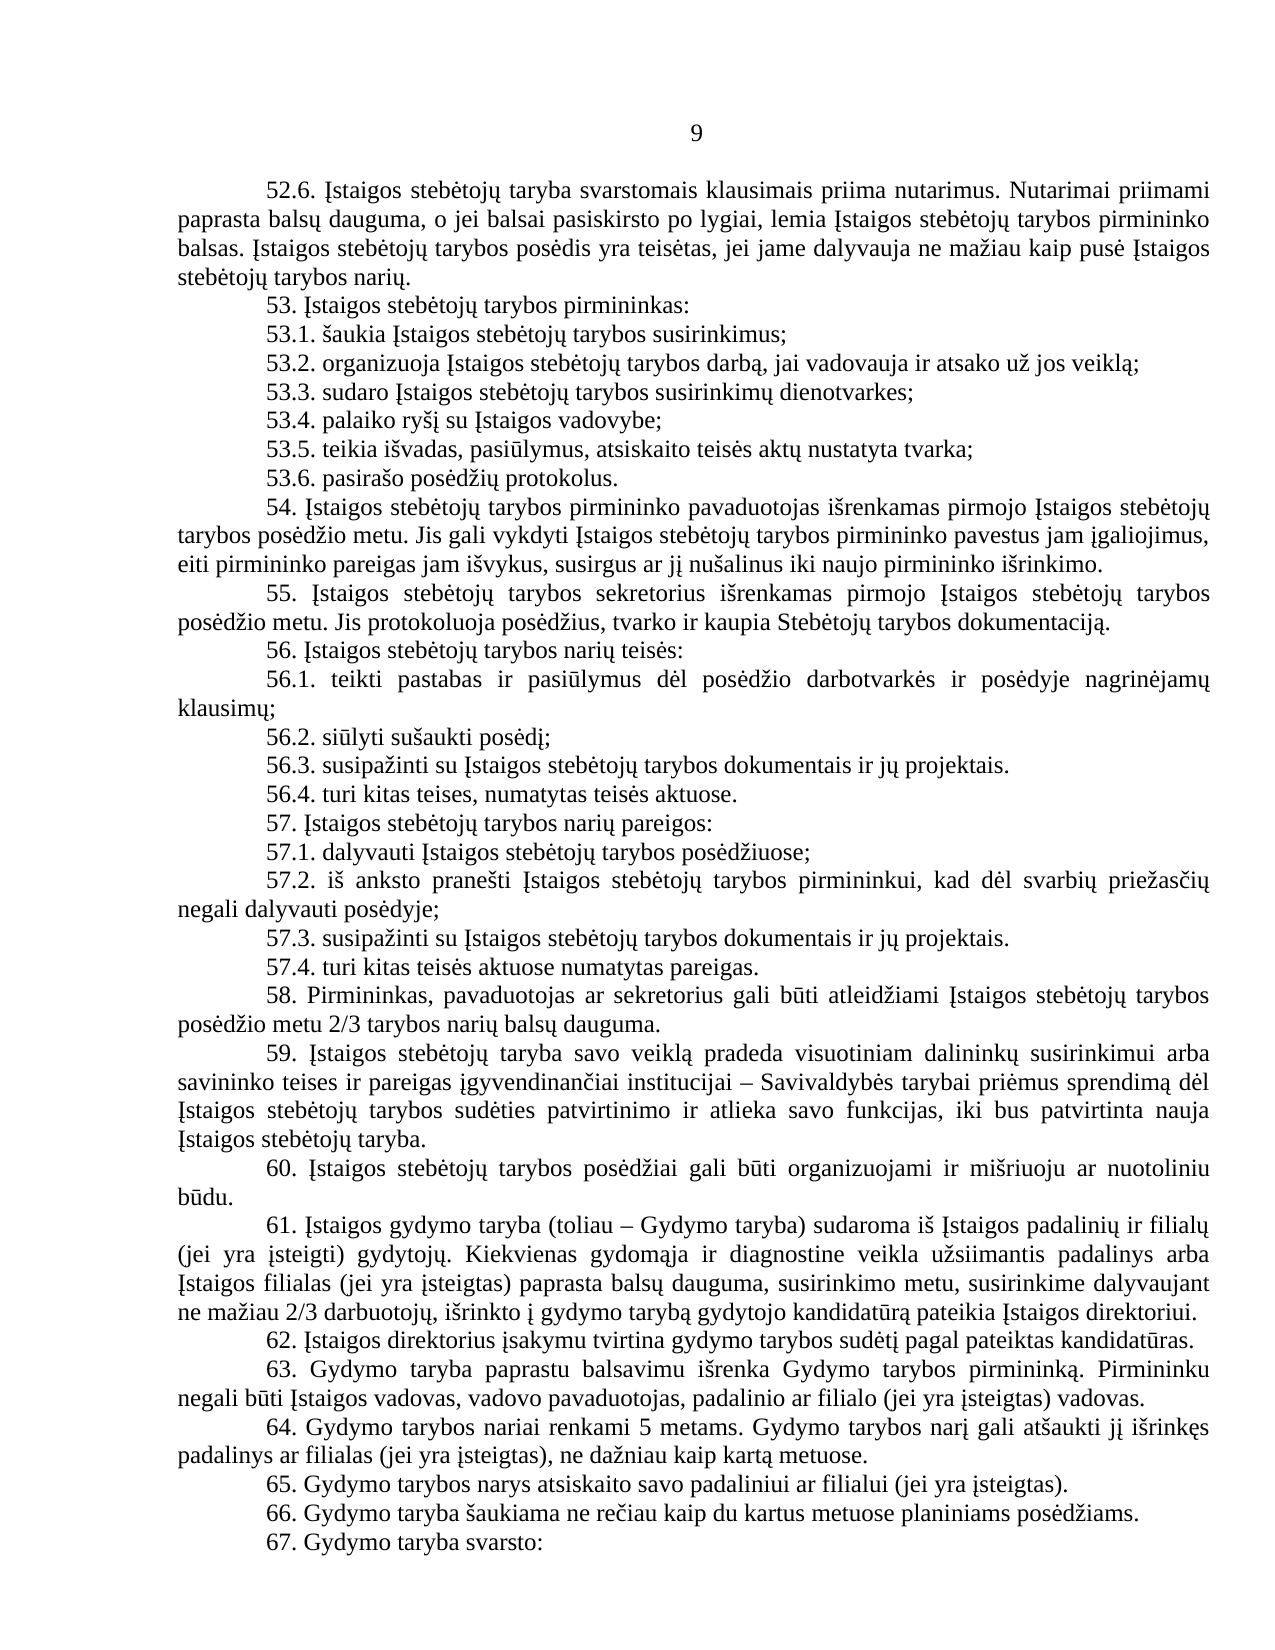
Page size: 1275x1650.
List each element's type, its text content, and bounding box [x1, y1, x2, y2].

text 57.4. turi kitas teisės aktuose numatytas pareigas. [177, 952, 1211, 981]
text 67. Gydymo taryba svarsto: [177, 1527, 1211, 1556]
text 56.3. susipažinti su Įstaigos stebėtojų tarybos dokumentais ir jų projektais. [177, 751, 1211, 779]
text 57.1. dalyvauti Įstaigos stebėtojų tarybos posėdžiuose; [177, 837, 1211, 866]
text 55. Įstaigos stebėtojų tarybos sekretorius išrenkamas pirmojo Įstaigos stebėtojų tarybos posėdžio metu. Jis protokoluoja posėdžius, tvarko ir kaupia Stebėtojų tarybos dokumentaciją. [177, 578, 1211, 636]
text 53.2. organizuoja Įstaigos stebėtojų tarybos darbą, jai vadovauja ir atsako už jos veiklą; [177, 348, 1211, 377]
text 53.3. sudaro Įstaigos stebėtojų tarybos susirinkimų dienotvarkes; [177, 377, 1211, 406]
text 56.1. teikti pastabas ir pasiūlymus dėl posėdžio darbotvarkės ir posėdyje nagrinėjamų klausimų; [177, 664, 1211, 722]
text 64. Gydymo tarybos nariai renkami 5 metams. Gydymo tarybos narį gali atšaukti jį išrinkęs padalinys ar filialas (jei yra įsteigtas), ne dažniau kaip kartą metuose. [177, 1412, 1211, 1469]
text 56.4. turi kitas teises, numatytas teisės aktuose. [177, 779, 1211, 808]
text 53.4. palaiko ryšį su Įstaigos vadovybe; [177, 406, 1211, 434]
text 66. Gydymo taryba šaukiama ne rečiau kaip du kartus metuose planiniams posėdžiams. [177, 1498, 1211, 1527]
text 61. Įstaigos gydymo taryba (toliau – Gydymo taryba) sudaroma iš Įstaigos padalinių ir filialų (jei yra įsteigti) gydytojų. Kiekvienas gydomąja ir diagnostine veikla užsiimantis padalinys arba Įstaigos filialas (jei yra įsteigtas) paprasta balsų dauguma, susirinkimo metu, susirinkime dalyvaujant ne mažiau 2/3 darbuotojų, išrinkto į gydymo tarybą gydytojo kandidatūrą pateikia Įstaigos direktoriui. [177, 1211, 1211, 1326]
text 57. Įstaigos stebėtojų tarybos narių pareigos: [177, 808, 1211, 837]
text 65. Gydymo tarybos narys atsiskaito savo padaliniui ar filialui (jei yra įsteigtas). [177, 1469, 1211, 1498]
text 57.2. iš anksto pranešti Įstaigos stebėtojų tarybos pirmininkui, kad dėl svarbių priežasčių negali dalyvauti posėdyje; [177, 866, 1211, 923]
text 59. Įstaigos stebėtojų taryba savo veiklą pradeda visuotiniam dalininkų susirinkimui arba savininko teises ir pareigas įgyvendinančiai institucijai – Savivaldybės tarybai priėmus sprendimą dėl Įstaigos stebėtojų tarybos sudėties patvirtinimo ir atlieka savo funkcijas, iki bus patvirtinta nauja Įstaigos stebėtojų taryba. [177, 1038, 1211, 1153]
text 58. Pirmininkas, pavaduotojas ar sekretorius gali būti atleidžiami Įstaigos stebėtojų tarybos posėdžio metu 2/3 tarybos narių balsų dauguma. [177, 981, 1211, 1038]
text 57.3. susipažinti su Įstaigos stebėtojų tarybos dokumentais ir jų projektais. [177, 923, 1211, 952]
text 56.2. siūlyti sušaukti posėdį; [177, 722, 1211, 751]
text 56. Įstaigos stebėtojų tarybos narių teisės: [177, 636, 1211, 664]
text 53. Įstaigos stebėtojų tarybos pirmininkas: [177, 291, 1211, 319]
text 53.6. pasirašo posėdžių protokolus. [177, 463, 1211, 492]
text 62. Įstaigos direktorius įsakymu tvirtina gydymo tarybos sudėtį pagal pateiktas kandidatūras. [177, 1326, 1211, 1354]
text 53.5. teikia išvadas, pasiūlymus, atsiskaito teisės aktų nustatyta tvarka; [177, 434, 1211, 463]
text 52.6. Įstaigos stebėtojų taryba svarstomais klausimais priima nutarimus. Nutarimai priimami paprasta balsų dauguma, o jei balsai pasiskirsto po lygiai, lemia Įstaigos stebėtojų tarybos pirmininko balsas. Įstaigos stebėtojų tarybos posėdis yra teisėtas, jei jame dalyvauja ne mažiau kaip pusė Įstaigos stebėtojų tarybos narių. [177, 176, 1211, 291]
text 63. Gydymo taryba paprastu balsavimu išrenka Gydymo tarybos pirmininką. Pirmininku negali būti Įstaigos vadovas, vadovo pavaduotojas, padalinio ar filialo (jei yra įsteigtas) vadovas. [177, 1354, 1211, 1412]
text 60. Įstaigos stebėtojų tarybos posėdžiai gali būti organizuojami ir mišriuoju ar nuotoliniu būdu. [177, 1153, 1211, 1211]
text 54. Įstaigos stebėtojų tarybos pirmininko pavaduotojas išrenkamas pirmojo Įstaigos stebėtojų tarybos posėdžio metu. Jis gali vykdyti Įstaigos stebėtojų tarybos pirmininko pavestus jam įgaliojimus, eiti pirmininko pareigas jam išvykus, susirgus ar jį nušalinus iki naujo pirmininko išrinkimo. [177, 492, 1211, 578]
text 53.1. šaukia Įstaigos stebėtojų tarybos susirinkimus; [177, 319, 1211, 348]
